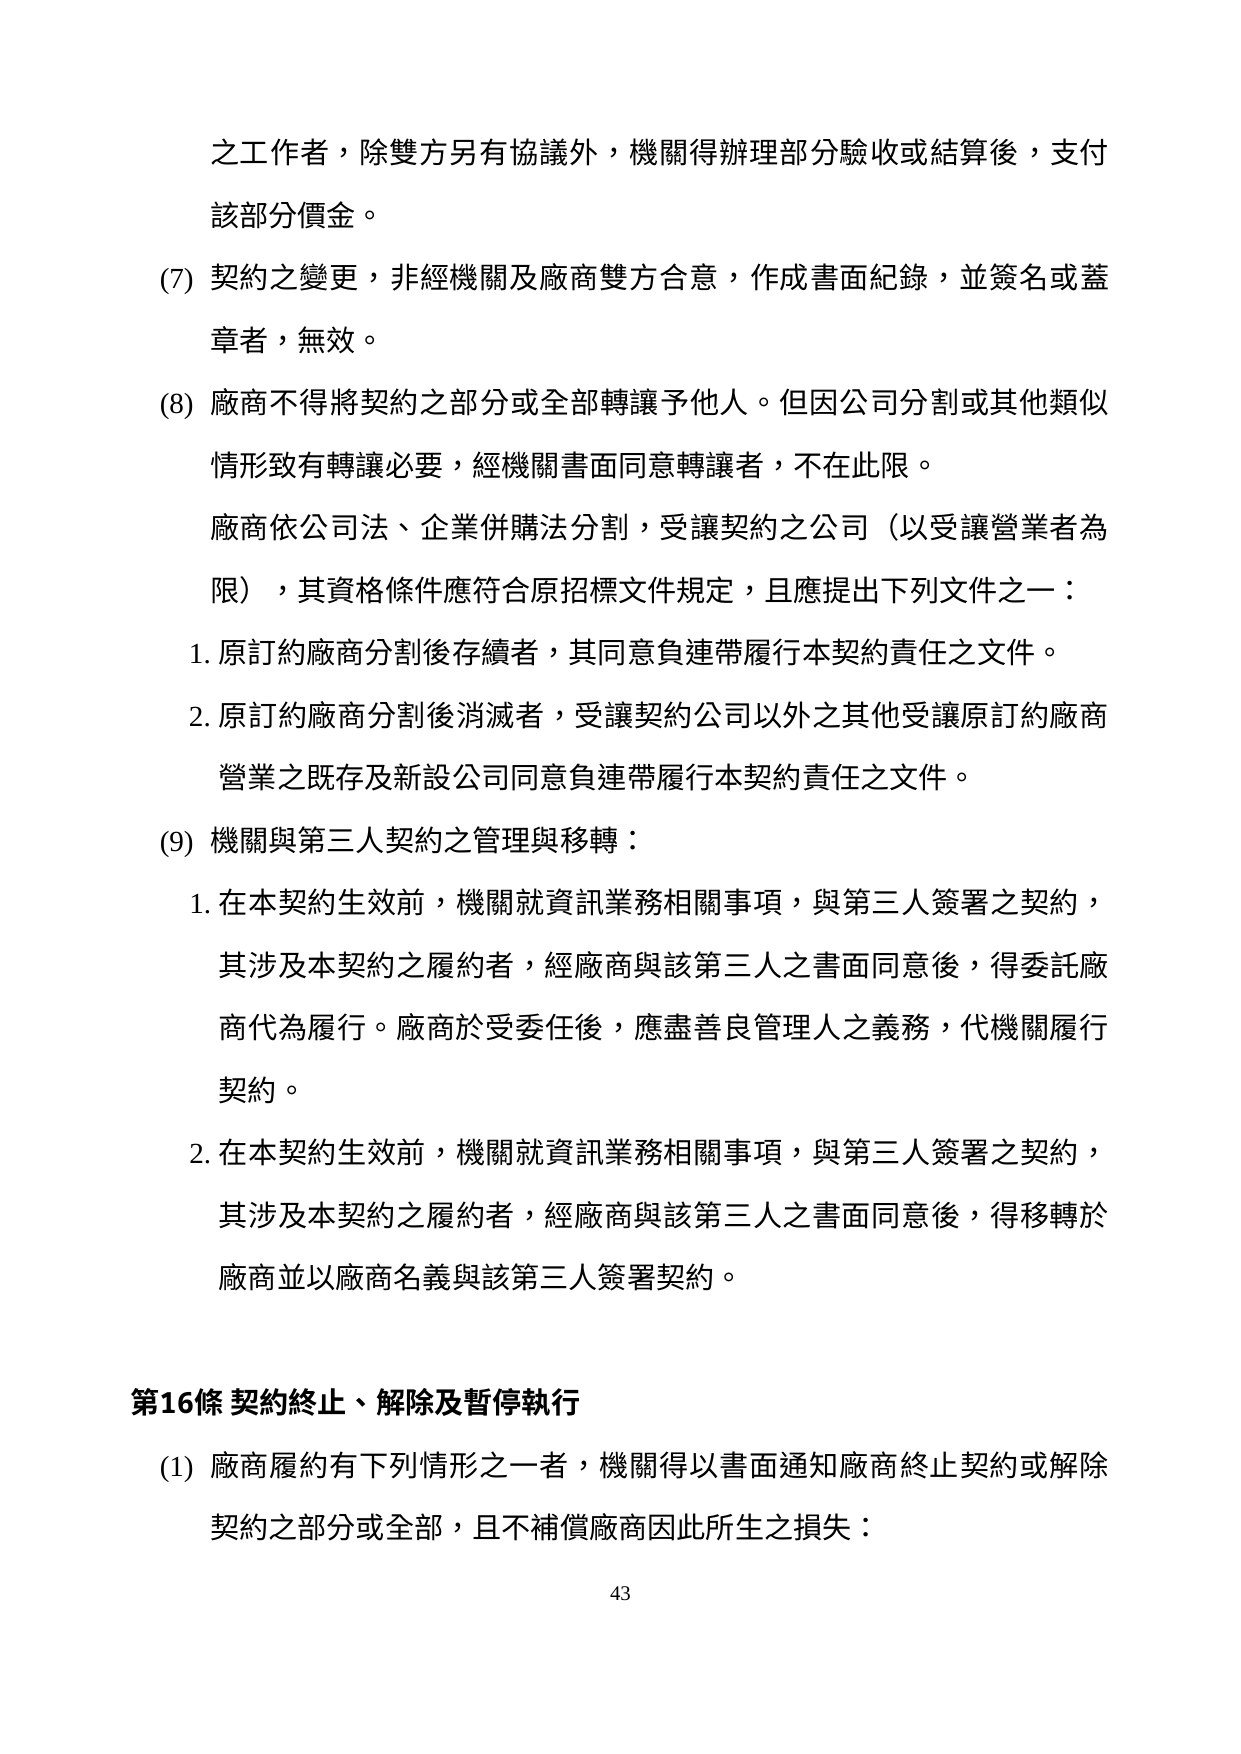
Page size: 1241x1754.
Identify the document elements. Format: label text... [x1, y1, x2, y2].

list 機關與第三人契約之管理與移轉： [159, 797, 1110, 859]
list 原訂約廠商分割後存續者，其同意負連帶履行本契約責任之文件。 [189, 609, 1110, 672]
list 在本契約生效前，機關就資訊業務相關事項，與第三人簽署之契約，其涉及本契約之履約者，經廠商與該第三人之書面同意後，得委託廠商代為履行。廠商於受委任後，應盡善良管理人之義務，代機關履行契約。 [189, 859, 1110, 1109]
list 廠商不得將契約之部分或全部轉讓予他人。但因公司分割或其他類似情形致有轉讓必要，經機關書面同意轉讓者，不在此限。 [159, 359, 1110, 484]
subtitle 廠商依公司法、企業併購法分割，受讓契約之公司（以受讓營業者為限），其資格條件應符合原招標文件規定，且應提出下列文件之一： [210, 484, 1110, 609]
list 廠商履約有下列情形之一者，機關得以書面通知廠商終止契約或解除契約之部分或全部，且不補償廠商因此所生之損失： [159, 1422, 1110, 1547]
list 原訂約廠商分割後消滅者，受讓契約公司以外之其他受讓原訂約廠商營業之既存及新設公司同意負連帶履行本契約責任之文件。 [189, 672, 1110, 797]
list 在本契約生效前，機關就資訊業務相關事項，與第三人簽署之契約，其涉及本契約之履約者，經廠商與該第三人之書面同意後，得移轉於廠商並以廠商名義與該第三人簽署契約。 [189, 1109, 1110, 1297]
list 契約終止、解除及暫停執行 [130, 1359, 1110, 1422]
list 之工作者，除雙方另有協議外，機關得辦理部分驗收或結算後，支付該部分價金。 [159, 109, 1110, 234]
list 契約之變更，非經機關及廠商雙方合意，作成書面紀錄，並簽名或蓋章者，無效。 [159, 234, 1110, 359]
